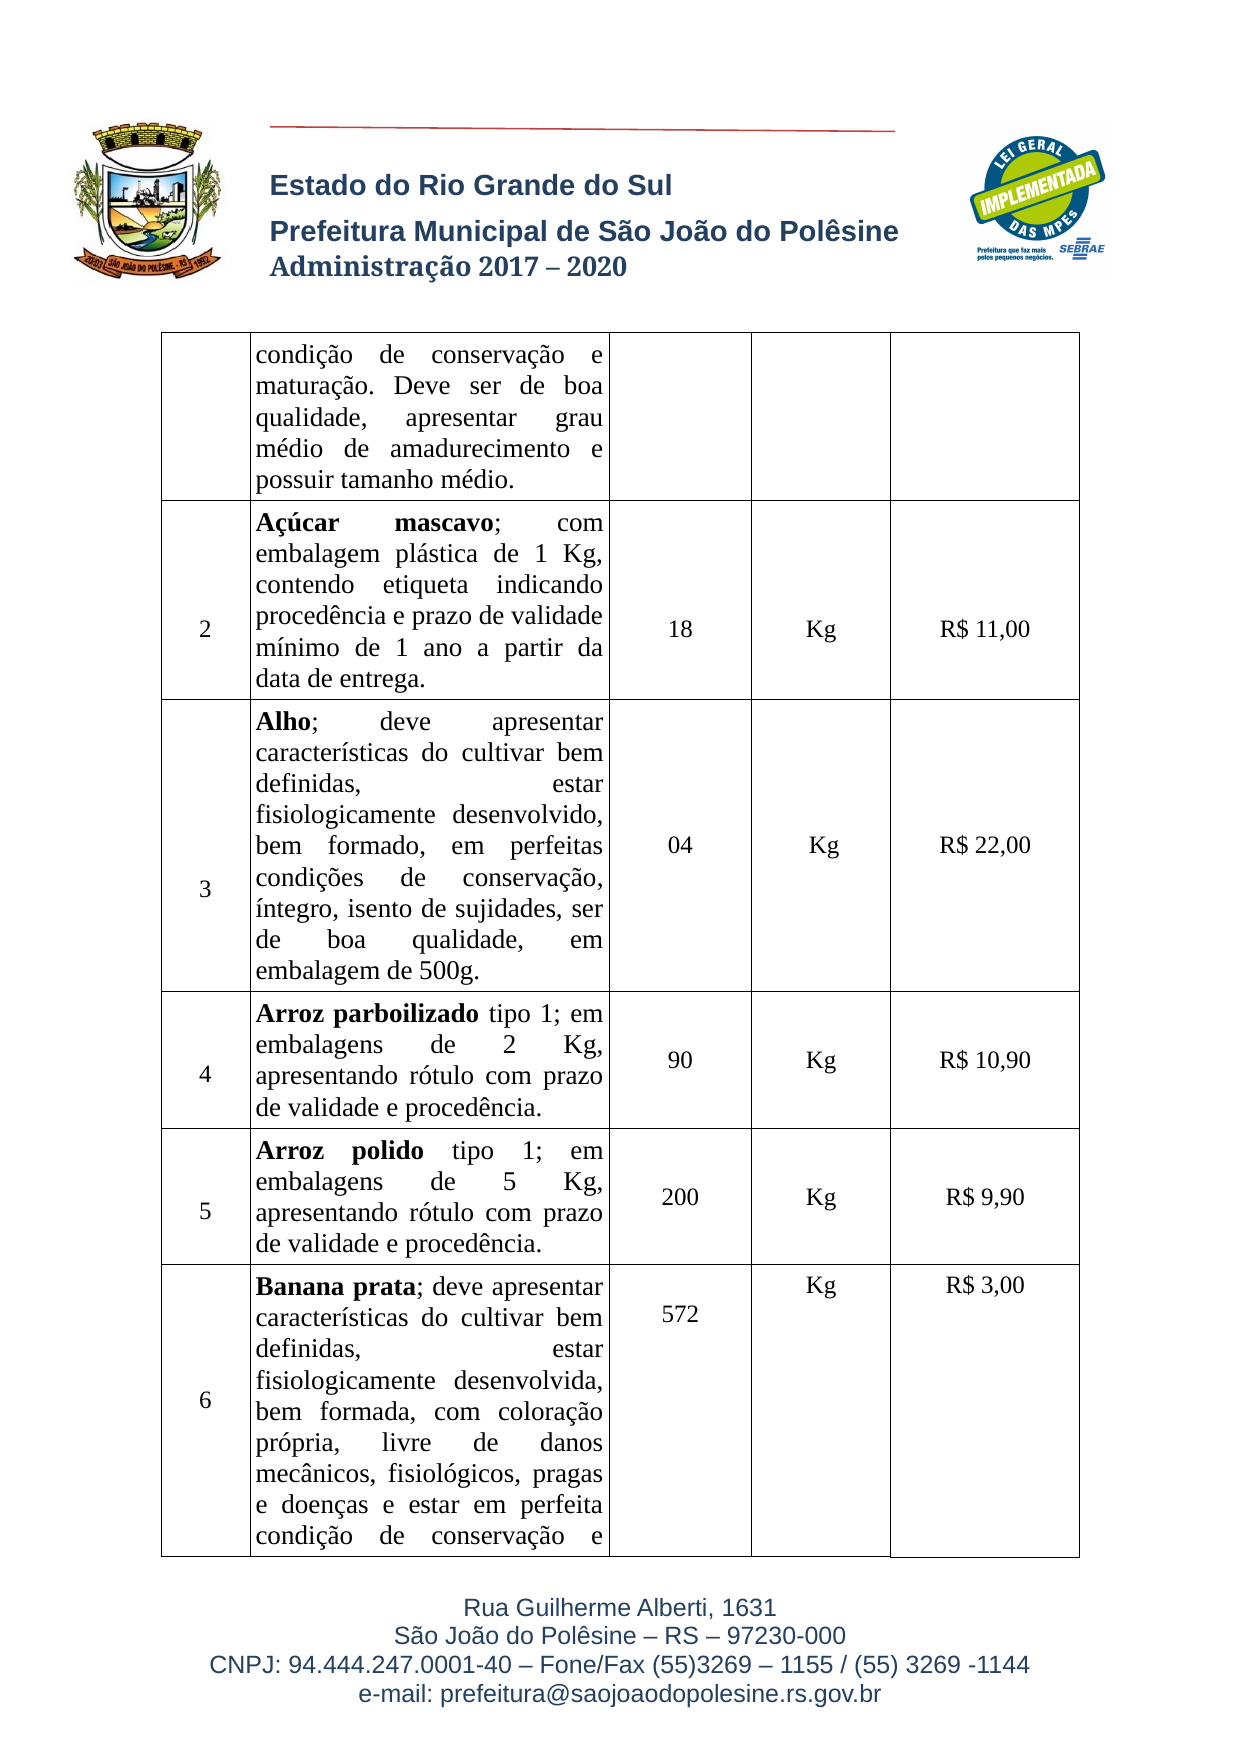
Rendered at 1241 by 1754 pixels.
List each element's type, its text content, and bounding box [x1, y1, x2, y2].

table_cell Banana prata; deve apresentar características do cultivar bem definidas, estar fisiologicamente desenvolvida, bem formada, com coloração própria, livre de danos mecânicos, fisiológicos, pragas e doenças e estar em perfeita condição de conservação e [251, 1265, 609, 1556]
table_cell Açúcar mascavo; com embalagem plástica de 1 Kg, contendo etiqueta indicando procedência e prazo de validade mínimo de 1 ano a partir da data de entrega. [251, 501, 609, 699]
table_cell [162, 333, 250, 500]
table_cell 3 [162, 700, 250, 991]
table_cell 2 [162, 501, 250, 699]
picture [62, 119, 239, 284]
table_cell Kg [752, 1265, 890, 1556]
table_cell R$ 9,90 [891, 1129, 1079, 1264]
table_cell Kg [752, 501, 890, 699]
table_cell 6 [162, 1265, 250, 1556]
table_cell 572 [610, 1265, 751, 1556]
table_cell 200 [610, 1129, 751, 1264]
table_cell Arroz parboilizado tipo 1; em embalagens de 2 Kg, apresentando rótulo com prazo de validade e procedência. [251, 992, 609, 1127]
table_cell Arroz polido tipo 1; em embalagens de 5 Kg, apresentando rótulo com prazo de validade e procedência. [251, 1129, 609, 1264]
table_cell R$ 11,00 [891, 501, 1079, 699]
table_cell condição de conservação e maturação. Deve ser de boa qualidade, apresentar grau médio de amadurecimento e possuir tamanho médio. [251, 333, 609, 500]
table_cell [752, 333, 890, 500]
picture [958, 119, 1117, 278]
table_cell 5 [162, 1129, 250, 1264]
table_cell [891, 333, 1079, 500]
table_cell [610, 333, 751, 500]
table_cell 18 [610, 501, 751, 699]
table_cell 04 [610, 700, 751, 991]
table_cell Alho; deve apresentar características do cultivar bem definidas, estar fisiologicamente desenvolvido, bem formado, em perfeitas condições de conservação, íntegro, isento de sujidades, ser de boa qualidade, em embalagem de 500g. [251, 700, 609, 991]
table_cell 90 [610, 992, 751, 1127]
table_cell 4 [162, 992, 250, 1127]
table_cell R$ 3,00 [891, 1265, 1079, 1556]
table_cell R$ 22,00 [891, 700, 1079, 991]
table_cell Kg [752, 700, 890, 991]
table_cell Kg [752, 992, 890, 1127]
table_cell Kg [752, 1129, 890, 1264]
table_cell R$ 10,90 [891, 992, 1079, 1127]
